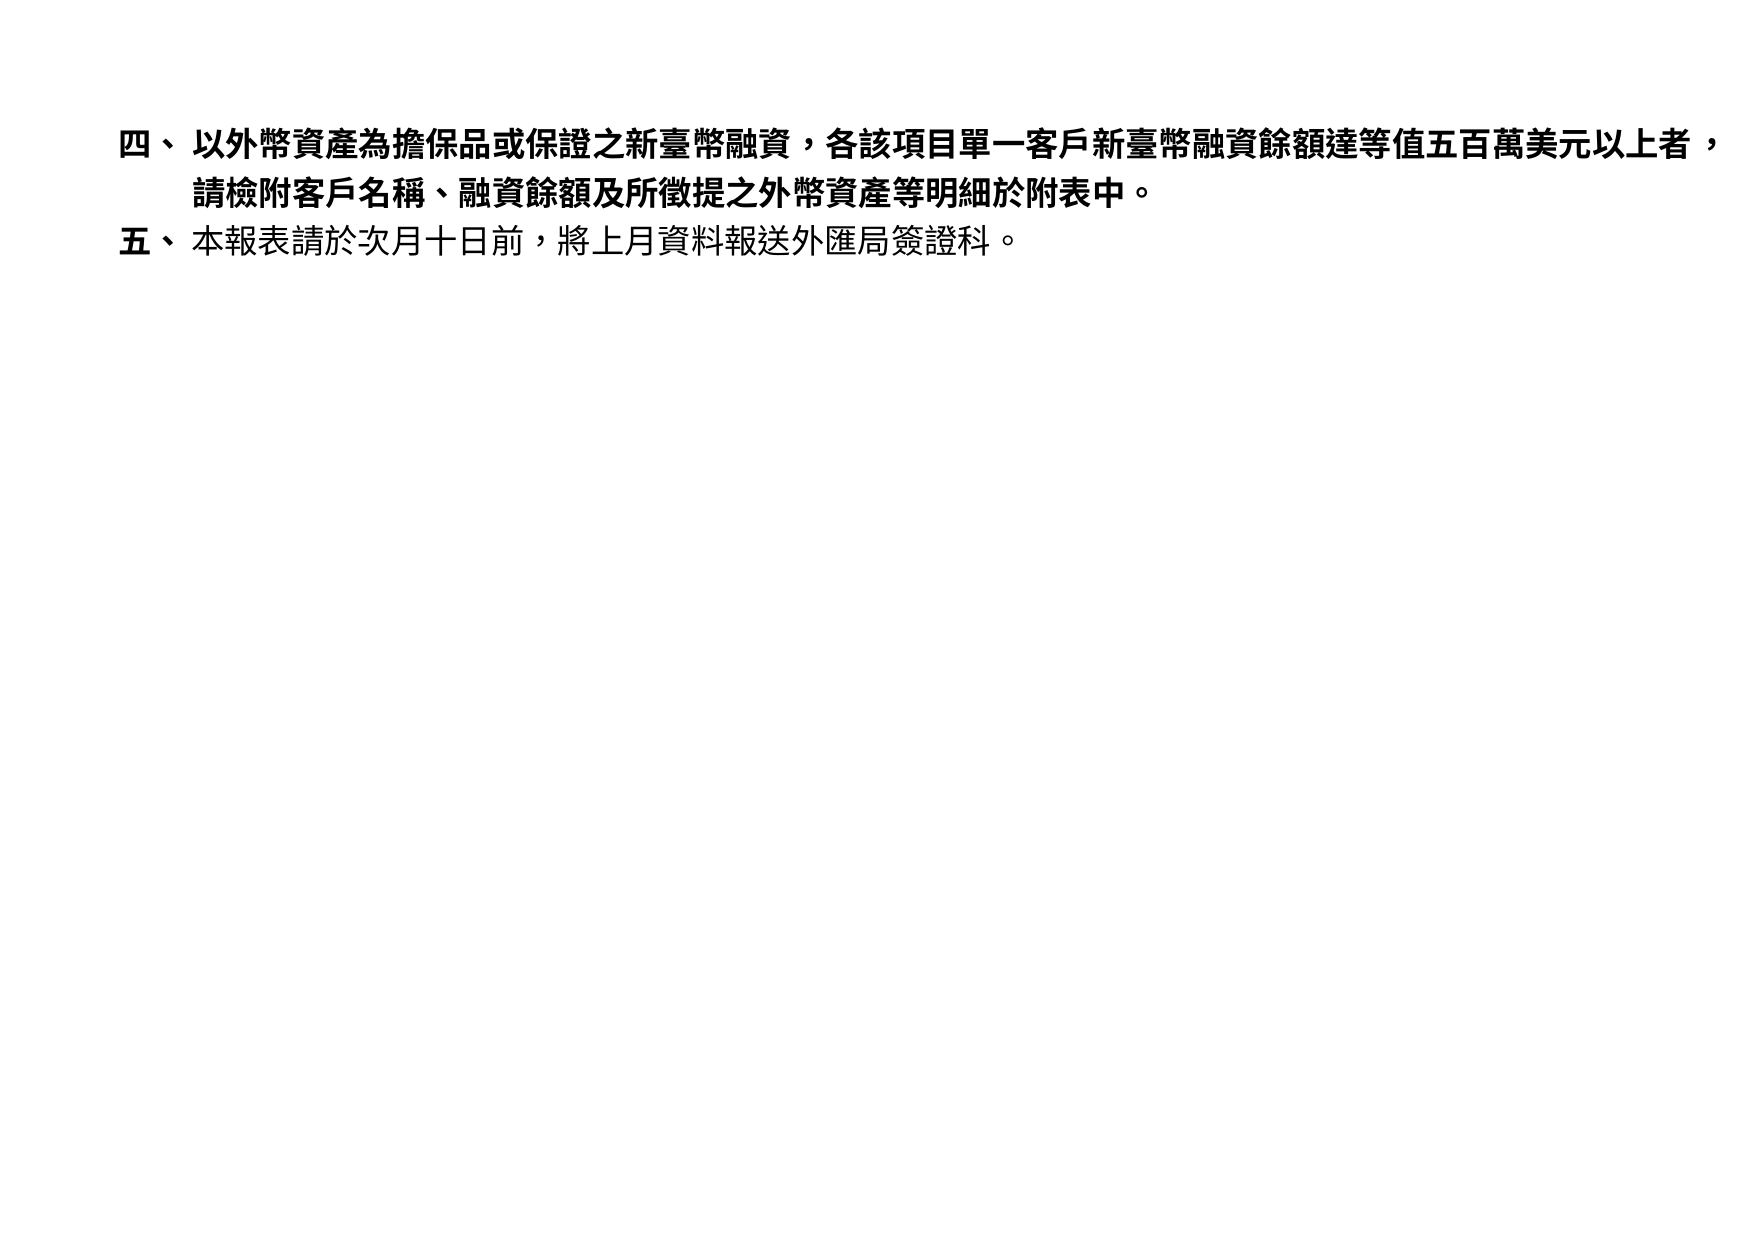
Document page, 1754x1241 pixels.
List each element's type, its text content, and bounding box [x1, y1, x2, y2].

list 以外幣資產為擔保品或保證之新臺幣融資，各該項目單一客戶新臺幣融資餘額達等值五百萬美元以上者，請檢附客戶名稱、融資餘額及所徵提之外幣資產等明細於附表中。 [118, 118, 1695, 214]
list 本報表請於次月十日前，將上月資料報送外匯局簽證科。 [118, 214, 1695, 263]
